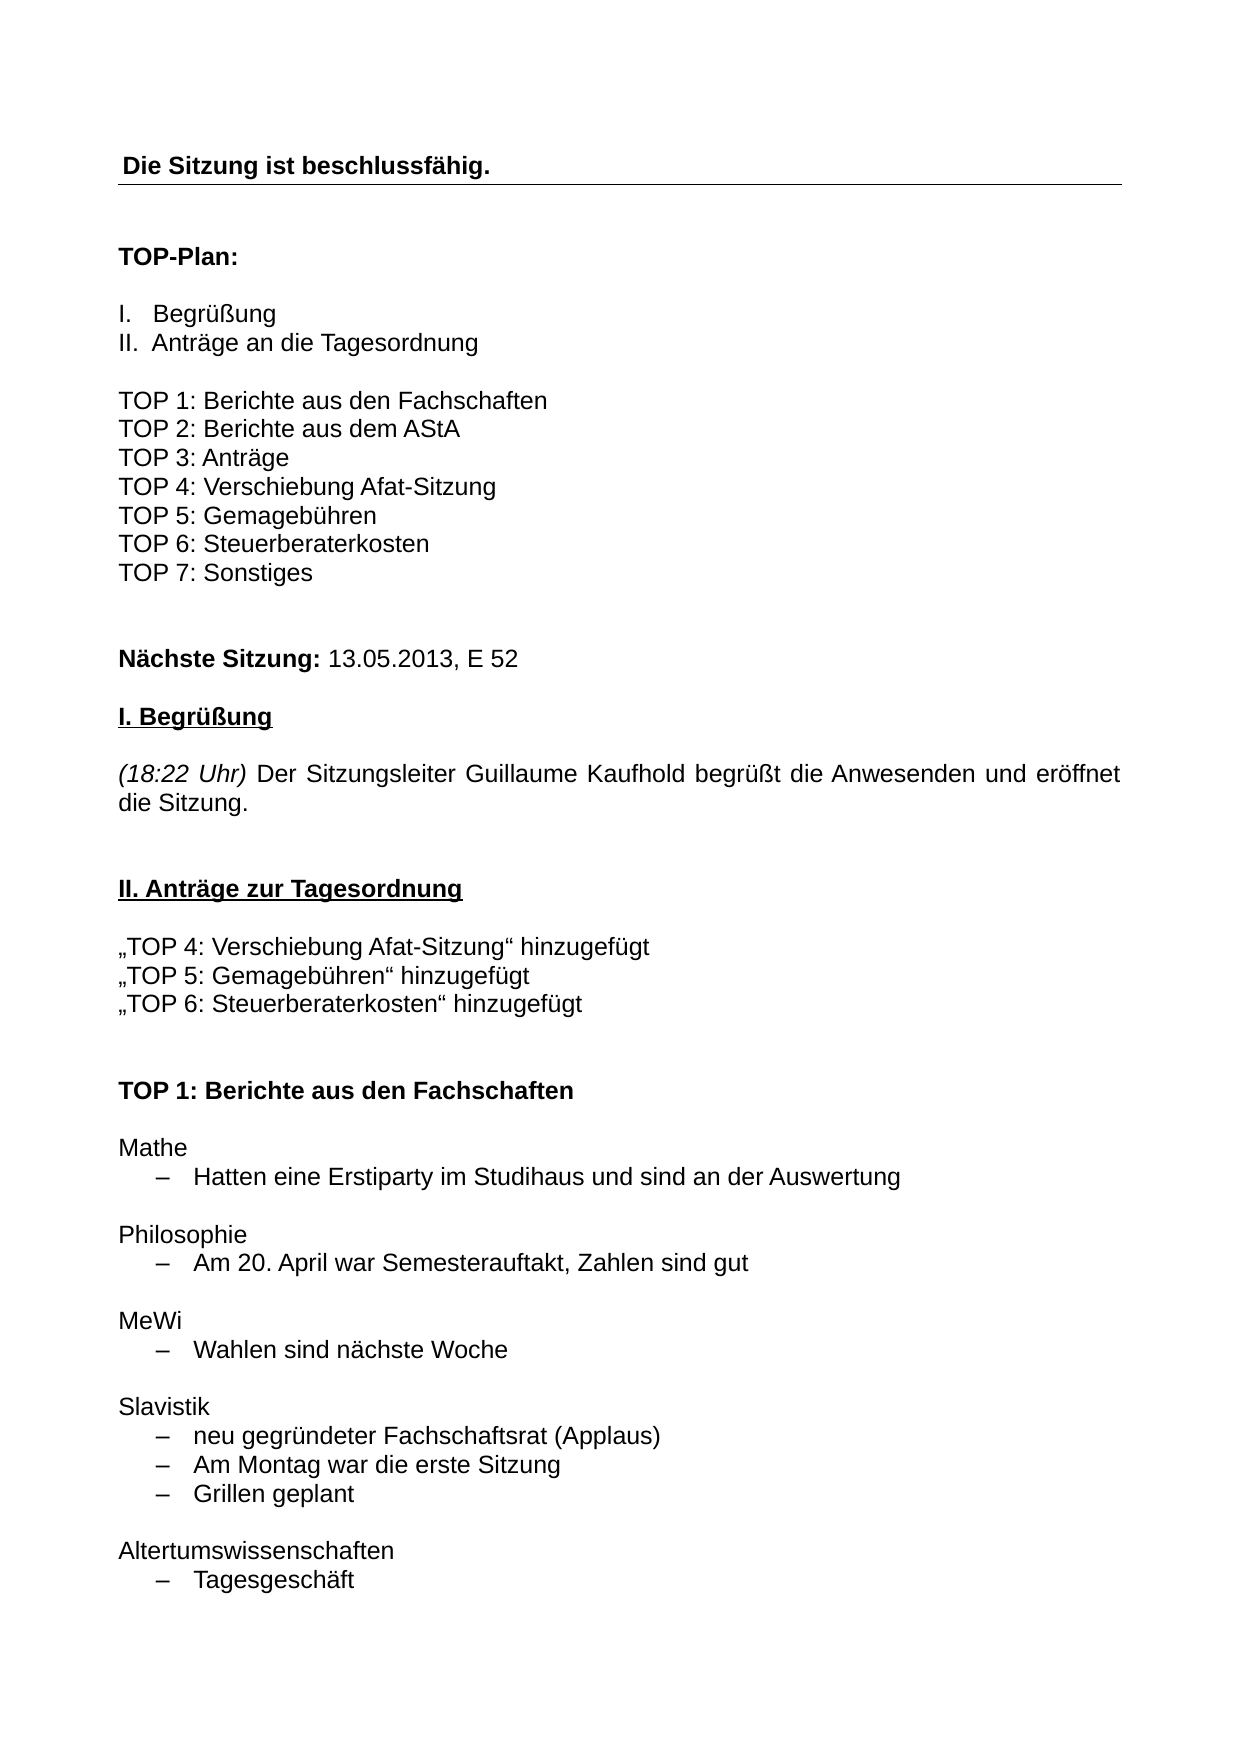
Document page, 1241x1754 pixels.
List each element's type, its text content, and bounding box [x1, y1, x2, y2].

list Grillen geplant [156, 1479, 1122, 1508]
text I. Begrüßung [118, 702, 1122, 731]
text TOP 5: Gemagebühren [118, 501, 1122, 529]
text TOP 4: Verschiebung Afat-Sitzung [118, 472, 1122, 501]
text TOP 6: Steuerberaterkosten [118, 529, 1122, 558]
text (18:22 Uhr) Der Sitzungsleiter Guillaume Kaufhold begrüßt die Anwesenden und eröffnet die Sitzung. [118, 759, 1122, 817]
text Slavistik [118, 1392, 1122, 1421]
list Wahlen sind nächste Woche [156, 1335, 1122, 1363]
text II. Anträge an die Tagesordnung [118, 328, 1122, 357]
list Tagesgeschäft [156, 1565, 1122, 1594]
text TOP 1: Berichte aus den Fachschaften [118, 1076, 1122, 1104]
text MeWi [118, 1306, 1122, 1335]
text Mathe [118, 1133, 1122, 1162]
text TOP 7: Sonstiges [118, 558, 1122, 587]
list Am Montag war die erste Sitzung [156, 1450, 1122, 1479]
list Am 20. April war Semesterauftakt, Zahlen sind gut [156, 1248, 1122, 1277]
list Hatten eine Erstiparty im Studihaus und sind an der Auswertung [156, 1162, 1122, 1191]
text TOP 3: Anträge [118, 443, 1122, 472]
text Altertumswissenschaften [118, 1536, 1122, 1565]
text TOP-Plan: [118, 242, 1122, 271]
text „TOP 6: Steuerberaterkosten“ hinzugefügt [118, 989, 1122, 1018]
text Philosophie [118, 1219, 1122, 1248]
text TOP 1: Berichte aus den Fachschaften [118, 357, 1122, 414]
text „TOP 4: Verschiebung Afat-Sitzung“ hinzugefügt [118, 932, 1122, 961]
text Nächste Sitzung: 13.05.2013, E 52 [118, 644, 1122, 673]
list neu gegründeter Fachschaftsrat (Applaus) [156, 1421, 1122, 1450]
text TOP 2: Berichte aus dem AStA [118, 414, 1122, 443]
text I. Begrüßung [118, 299, 1122, 328]
text „TOP 5: Gemagebühren“ hinzugefügt [118, 961, 1122, 989]
text Die Sitzung ist beschlussfähig. [118, 147, 1122, 184]
text II. Anträge zur Tagesordnung [118, 874, 1122, 903]
